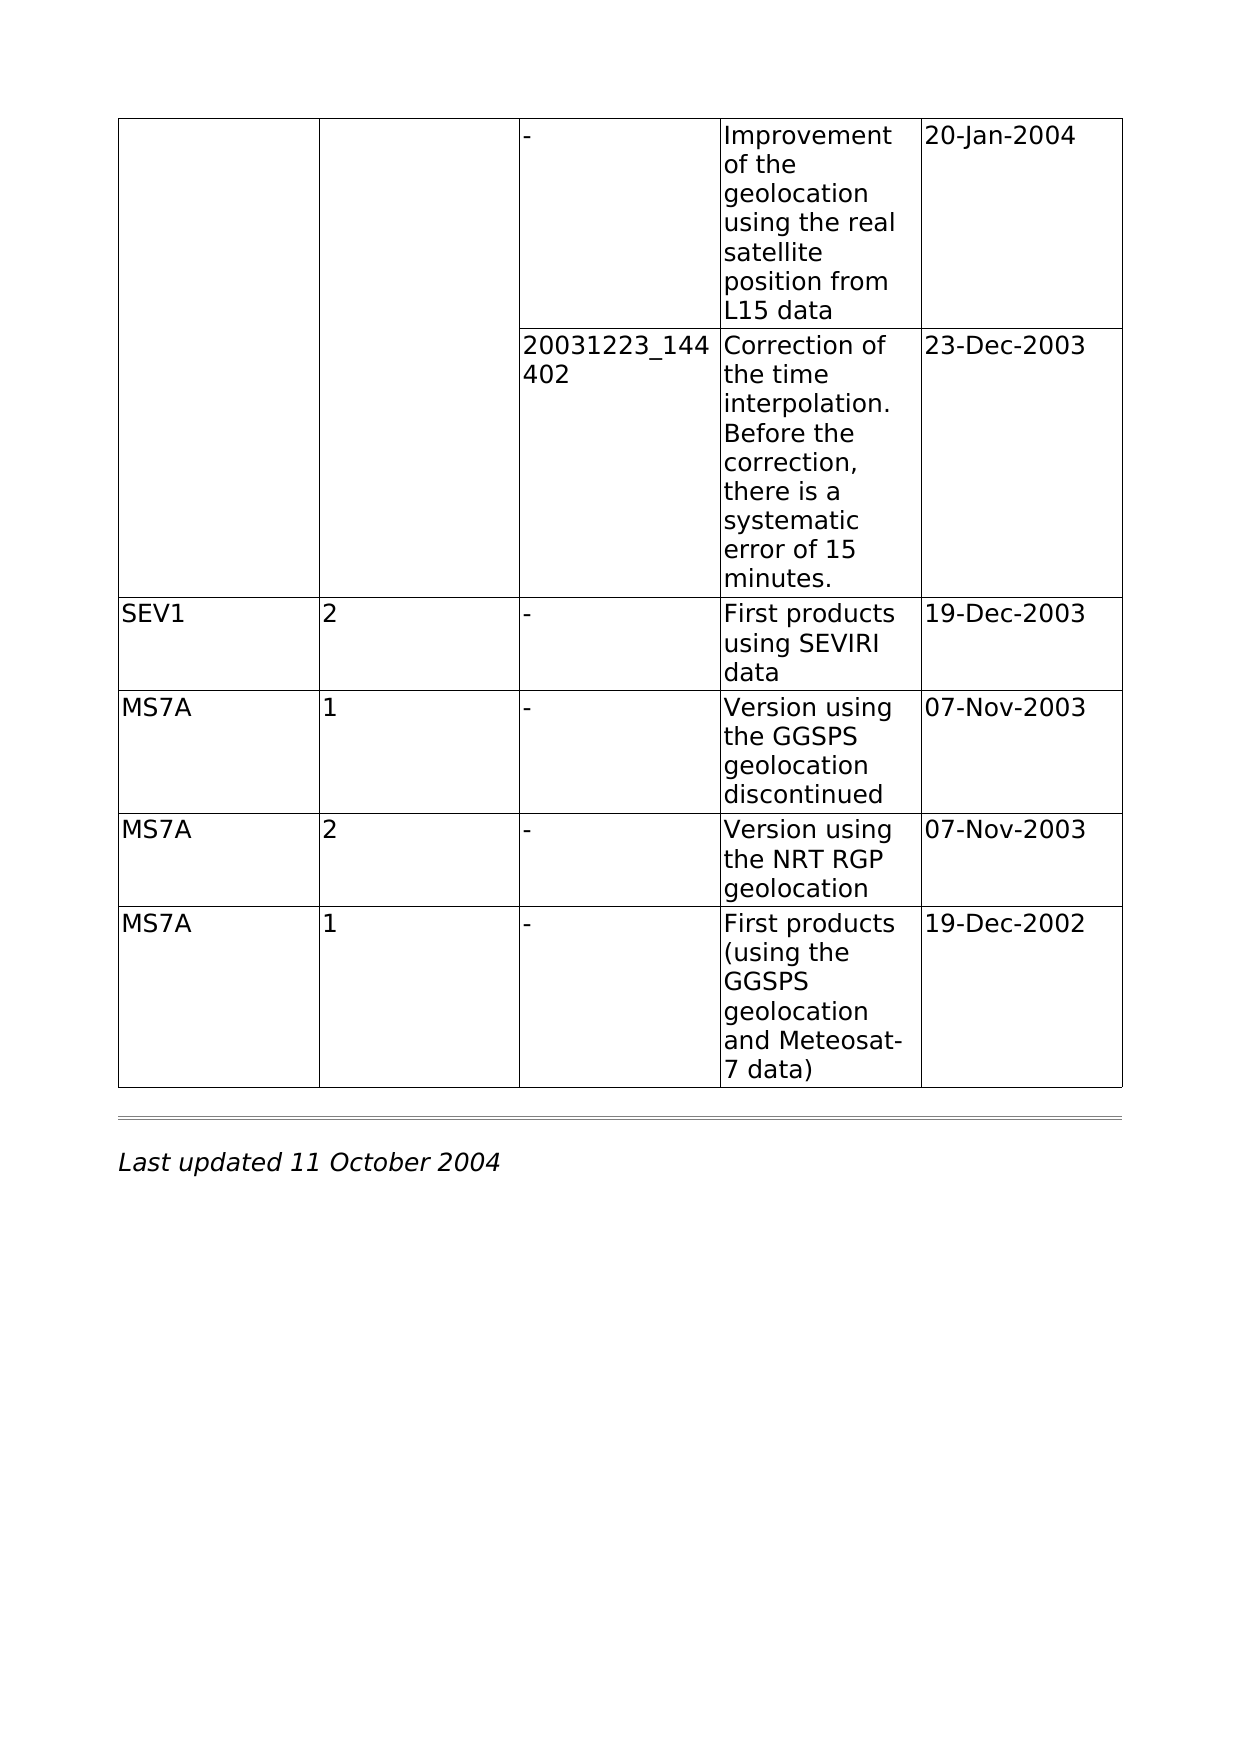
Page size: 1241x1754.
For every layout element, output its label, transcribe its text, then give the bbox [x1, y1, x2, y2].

table_cell 07-Nov-2003 [922, 814, 1122, 906]
text Last updated 11 October 2004 [118, 1148, 1122, 1177]
table_cell Correction of the time interpolation. Before the correction, there is a systematic error of 15 minutes. [721, 329, 921, 597]
table_cell MS7A [119, 907, 319, 1087]
table_cell MS7A [119, 814, 319, 906]
table_cell 2 [320, 598, 519, 690]
table_cell MS7A [119, 691, 319, 813]
table_cell Version using the GGSPS geolocation discontinued [721, 691, 921, 813]
table_cell [320, 119, 519, 597]
table_cell 2 [320, 814, 519, 906]
table_cell 1 [320, 691, 519, 813]
table_cell 1 [320, 907, 519, 1087]
table_cell 20031223_144402 [520, 329, 720, 597]
table_cell First products using SEVIRI data [721, 598, 921, 690]
table_cell First products (using the GGSPS geolocation and Meteosat-7 data) [721, 907, 921, 1087]
table_cell Version using the NRT RGP geolocation [721, 814, 921, 906]
table_cell 07-Nov-2003 [922, 691, 1122, 813]
table_cell SEV1 [119, 598, 319, 690]
table_cell 19-Dec-2002 [922, 907, 1122, 1087]
table_cell 19-Dec-2003 [922, 598, 1122, 690]
table_cell - [520, 907, 720, 1087]
table_cell - [520, 814, 720, 906]
table_cell 23-Dec-2003 [922, 329, 1122, 597]
table_cell - [520, 691, 720, 813]
table_cell 20-Jan-2004 [922, 119, 1122, 328]
table_cell - [520, 598, 720, 690]
table_cell - [520, 119, 720, 328]
table_cell Improvement of the geolocation using the real satellite position from L15 data [721, 119, 921, 328]
table_cell [119, 119, 319, 597]
